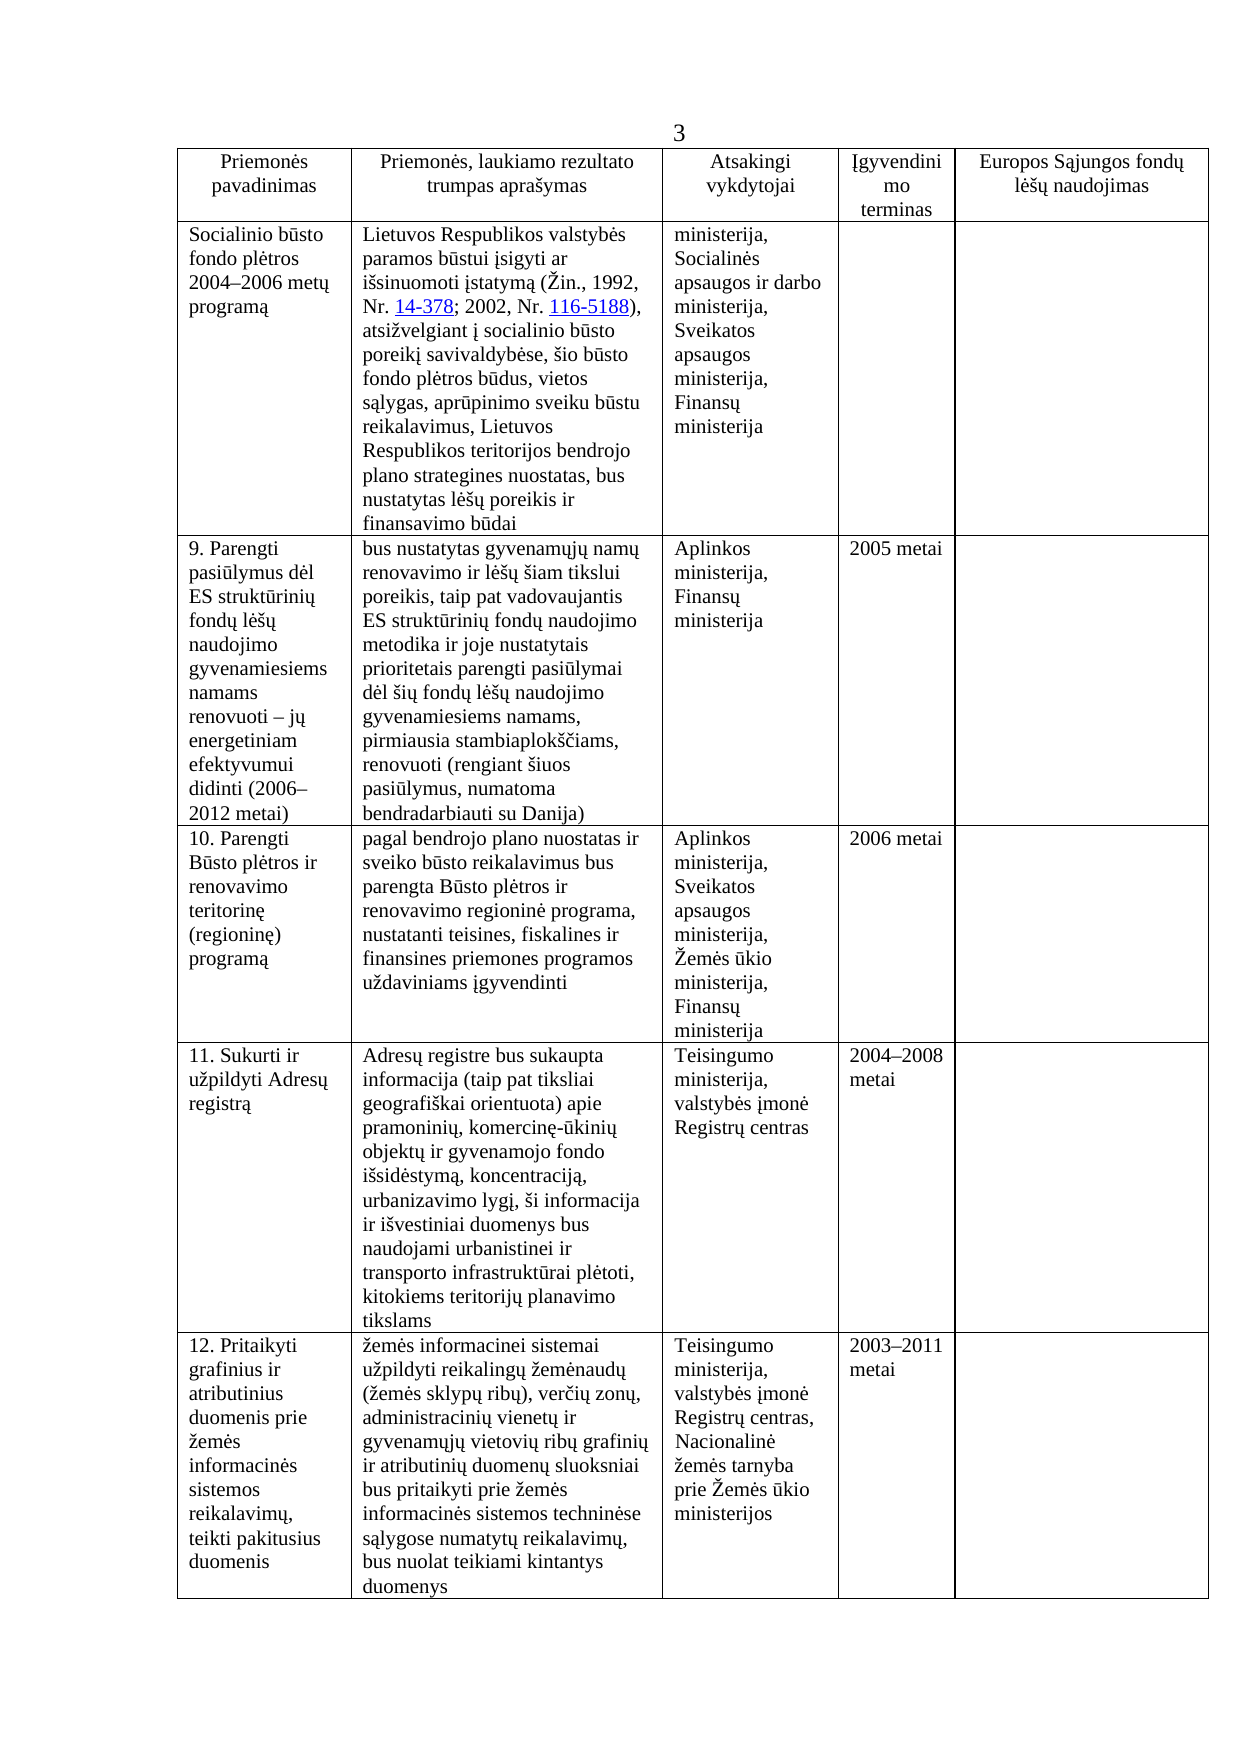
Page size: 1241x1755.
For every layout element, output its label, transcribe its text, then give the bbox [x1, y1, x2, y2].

table_cell 2006 metai [839, 826, 954, 1042]
table_cell [956, 536, 1208, 824]
table_cell 9. Parengti pasiūlymus dėl ES struktūrinių fondų lėšų naudojimo gyvenamiesiems namams renovuoti – jų energetiniam efektyvumui didinti (2006–2012 metai) [178, 536, 351, 824]
table_cell Teisingumo ministerija, valstybės įmonė Registrų centras [663, 1043, 838, 1332]
table_cell ministerija, Socialinės apsaugos ir darbo ministerija, Sveikatos apsaugos ministerija, Finansų ministerija [663, 222, 838, 535]
table_cell Aplinkos ministerija, Sveikatos apsaugos ministerija, Žemės ūkio ministerija, Finansų ministerija [663, 826, 838, 1042]
table_cell 2003–2011 metai [839, 1333, 954, 1598]
table_cell 12. Pritaikyti grafinius ir atributinius duomenis prie žemės informacinės sistemos reikalavimų, teikti pakitusius duomenis [178, 1333, 351, 1598]
table_cell [956, 222, 1208, 535]
table_cell [956, 826, 1208, 1042]
table_cell bus nustatytas gyvenamųjų namų renovavimo ir lėšų šiam tikslui poreikis, taip pat vadovaujantis ES struktūrinių fondų naudojimo metodika ir joje nustatytais prioritetais parengti pasiūlymai dėl šių fondų lėšų naudojimo gyvenamiesiems namams, pirmiausia stambiaplokščiams, renovuoti (rengiant šiuos pasiūlymus, numatoma bendradarbiauti su Danija) [352, 536, 662, 824]
table_cell Teisingumo ministerija, valstybės įmonė Registrų centras, Nacionalinė žemės tarnyba prie Žemės ūkio ministerijos [663, 1333, 838, 1598]
table_header Priemonės, laukiamo rezultato trumpas aprašymas [352, 149, 662, 221]
table_cell Aplinkos ministerija, Finansų ministerija [663, 536, 838, 824]
table_cell žemės informacinei sistemai užpildyti reikalingų žemėnaudų (žemės sklypų ribų), verčių zonų, administracinių vienetų ir gyvenamųjų vietovių ribų grafinių ir atributinių duomenų sluoksniai bus pritaikyti prie žemės informacinės sistemos techninėse sąlygose numatytų reikalavimų, bus nuolat teikiami kintantys duomenys [352, 1333, 662, 1598]
table_cell pagal bendrojo plano nuostatas ir sveiko būsto reikalavimus bus parengta Būsto plėtros ir renovavimo regioninė programa, nustatanti teisines, fiskalines ir finansines priemones programos uždaviniams įgyvendinti [352, 826, 662, 1042]
table_header Atsakingi vykdytojai [663, 149, 838, 221]
table_header Priemonės pavadinimas [178, 149, 351, 221]
table_header Įgyvendinimo terminas [839, 149, 954, 221]
table_cell [956, 1333, 1208, 1598]
table_cell [956, 1043, 1208, 1332]
table_cell 2005 metai [839, 536, 954, 824]
table_cell 11. Sukurti ir užpildyti Adresų registrą [178, 1043, 351, 1332]
table_header Europos Sąjungos fondų lėšų naudojimas [956, 149, 1208, 221]
table_cell 2004–2008 metai [839, 1043, 954, 1332]
table_cell Lietuvos Respublikos valstybės paramos būstui įsigyti ar išsinuomoti įstatymą (Žin., 1992, Nr. 14-378; 2002, Nr. 116-5188), atsižvelgiant į socialinio būsto poreikį savivaldybėse, šio būsto fondo plėtros būdus, vietos sąlygas, aprūpinimo sveiku būstu reikalavimus, Lietuvos Respublikos teritorijos bendrojo plano strategines nuostatas, bus nustatytas lėšų poreikis ir finansavimo būdai [352, 222, 662, 535]
table_cell 10. Parengti Būsto plėtros ir renovavimo teritorinę (regioninę) programą [178, 826, 351, 1042]
table_cell Socialinio būsto fondo plėtros 2004–2006 metų programą [178, 222, 351, 535]
table_cell [839, 222, 954, 535]
table_cell Adresų registre bus sukaupta informacija (taip pat tiksliai geografiškai orientuota) apie pramoninių, komercinę-ūkinių objektų ir gyvenamojo fondo išsidėstymą, koncentraciją, urbanizavimo lygį, ši informacija ir išvestiniai duomenys bus naudojami urbanistinei ir transporto infrastruktūrai plėtoti, kitokiems teritorijų planavimo tikslams [352, 1043, 662, 1332]
